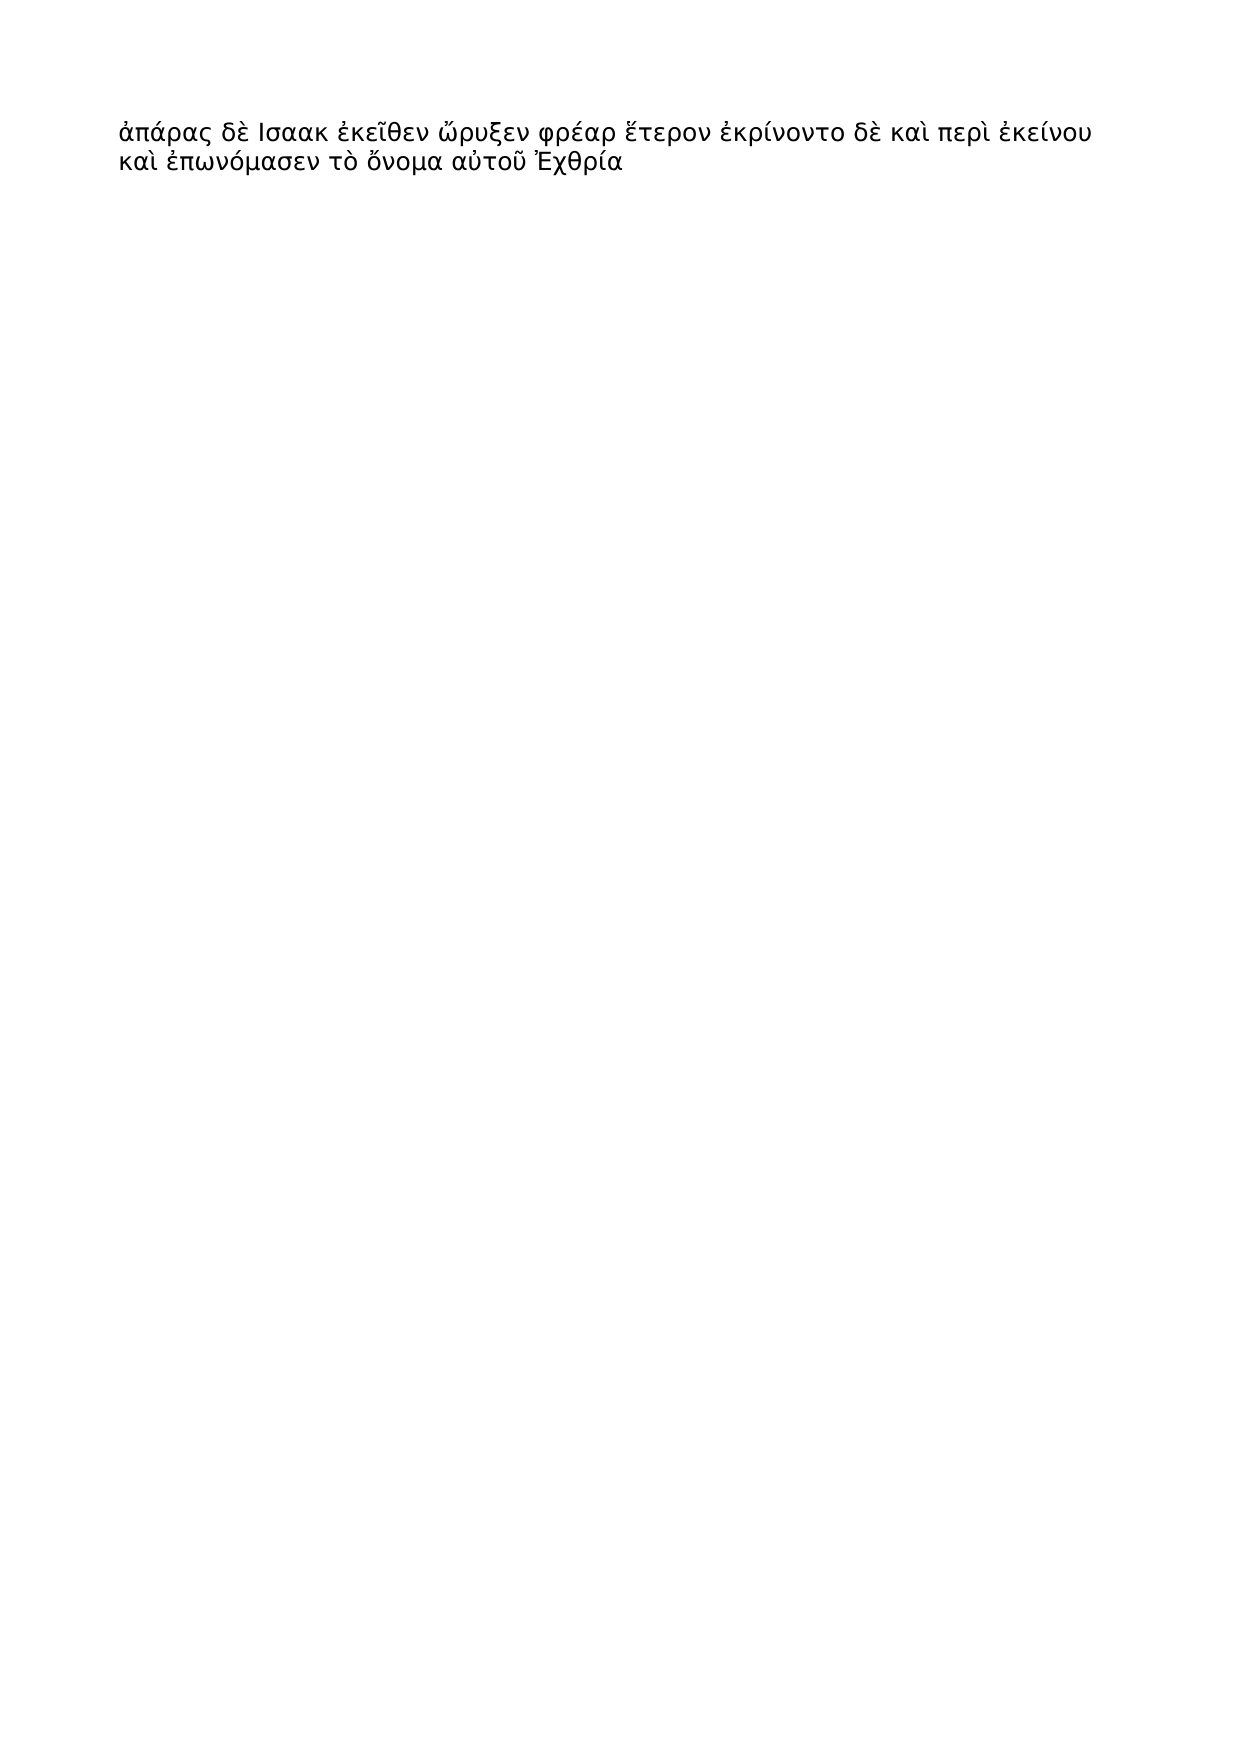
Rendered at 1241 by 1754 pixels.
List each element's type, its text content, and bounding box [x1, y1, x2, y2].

text ἀπάρας δὲ Ισαακ ἐκεῖθεν ὤρυξεν φρέαρ ἕτερον ἐκρίνοντο δὲ καὶ περὶ ἐκείνου καὶ ἐπωνόμασεν τὸ ὄνομα αὐτοῦ Ἐχθρία [118, 118, 1122, 176]
